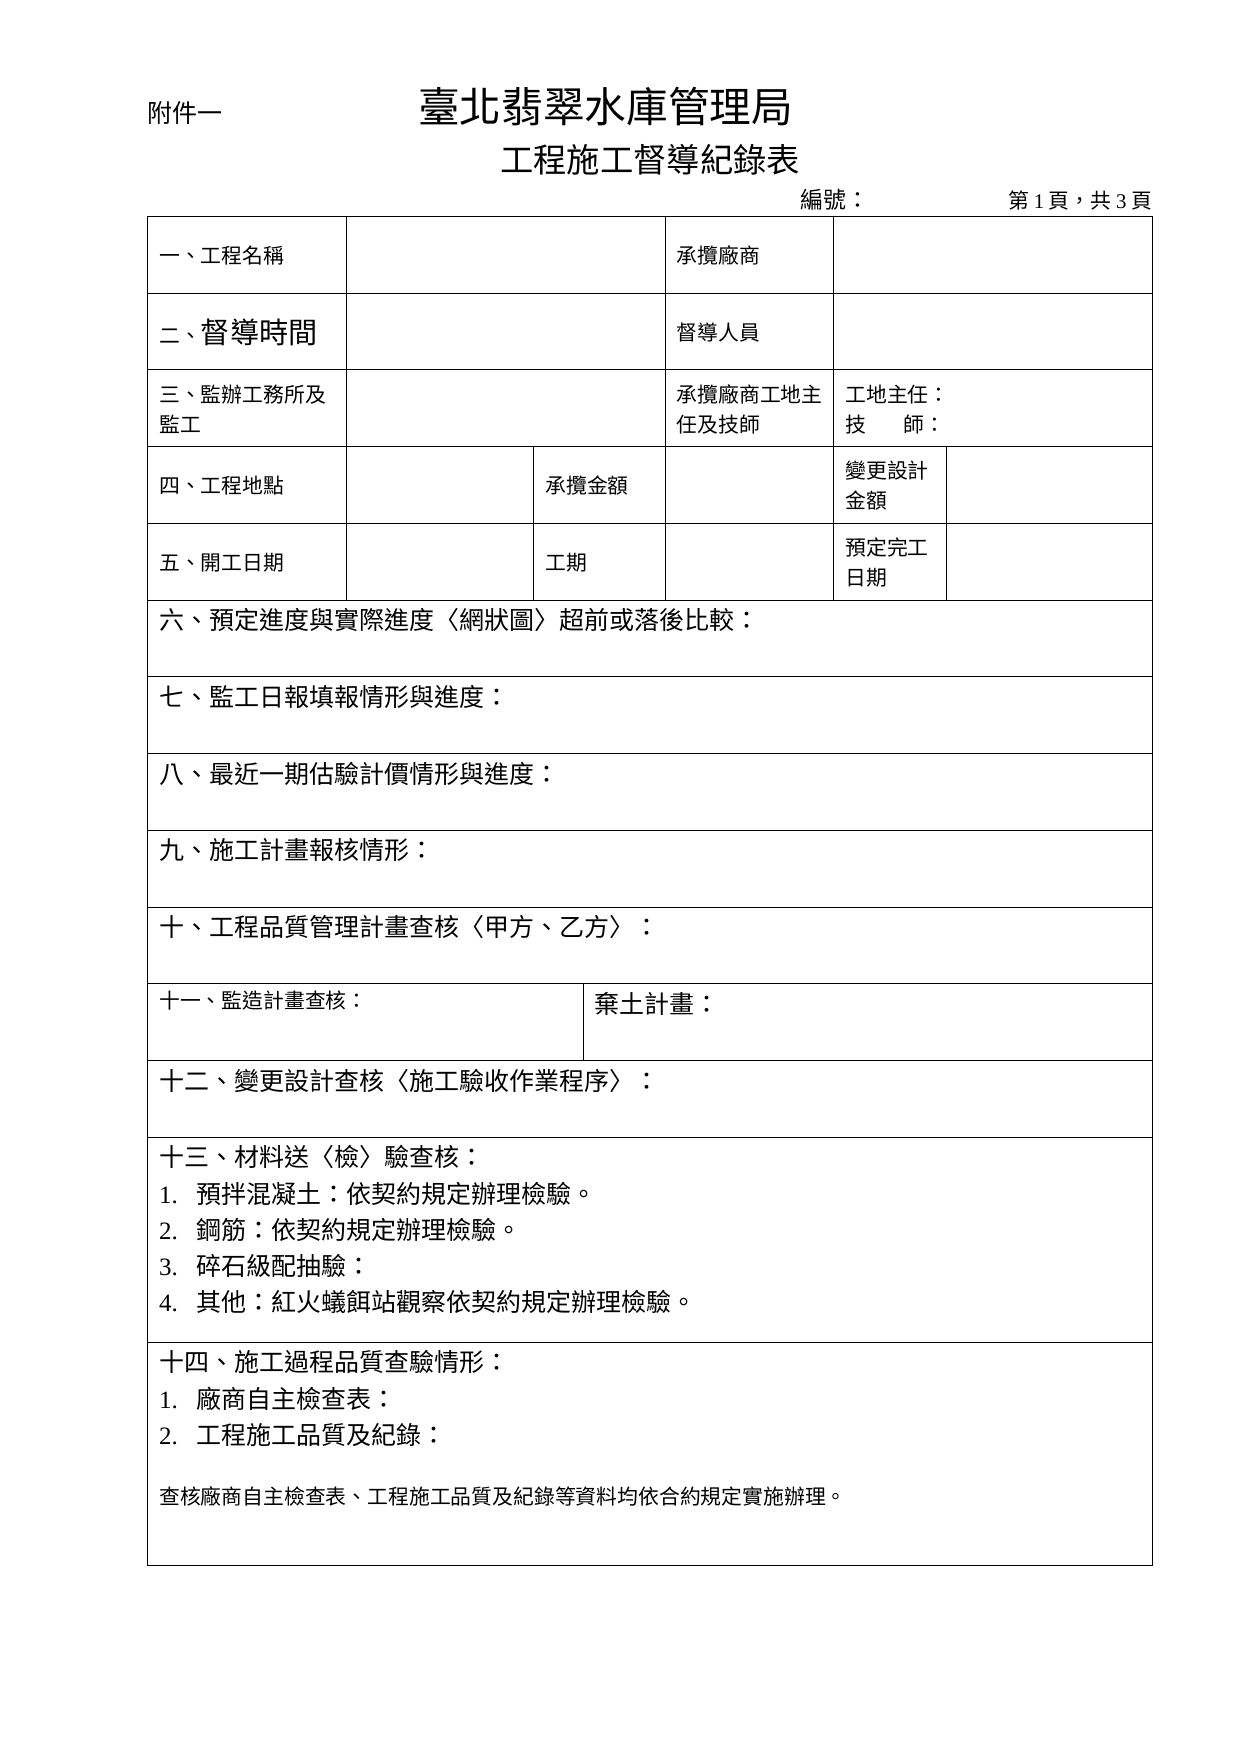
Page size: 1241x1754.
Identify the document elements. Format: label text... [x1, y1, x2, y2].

table_header [347, 217, 665, 292]
table_cell [347, 294, 665, 369]
table_cell [666, 447, 833, 523]
table_cell 二、督導時間 [148, 294, 346, 369]
table_cell [347, 524, 533, 599]
table_cell 督導人員 [666, 294, 833, 369]
table_cell 十四、施工過程品質查驗情形： 廠商自主檢查表： 工程施工品質及紀錄： 查核廠商自主檢查表、工程施工品質及紀錄等資料均依合約規定實施辦理。 [148, 1343, 1152, 1565]
table_cell 六、預定進度與實際進度〈網狀圖〉超前或落後比較： [148, 601, 1152, 676]
table_cell 四、工程地點 [148, 447, 346, 523]
table_cell [947, 447, 1152, 523]
table_cell 預定完工日期 [834, 524, 946, 599]
table_header [834, 217, 1152, 292]
table_cell 九、施工計畫報核情形： [148, 831, 1152, 907]
table_cell 五、開工日期 [148, 524, 346, 599]
table_cell [666, 524, 833, 599]
table_cell 承攬金額 [534, 447, 665, 523]
table_cell 工期 [534, 524, 665, 599]
table_cell 十一、監造計畫查核： [148, 984, 583, 1060]
table_cell 棄土計畫： [584, 984, 1152, 1060]
table_cell 三、監辦工務所及監工 [148, 370, 346, 446]
table_cell 工地主任： 技 師： [834, 370, 1152, 446]
table_cell 十二、變更設計查核〈施工驗收作業程序〉： [148, 1061, 1152, 1137]
table_cell 八、最近一期估驗計價情形與進度： [148, 754, 1152, 830]
table_cell 十、工程品質管理計畫查核〈甲方、乙方〉： [148, 908, 1152, 983]
table_cell [834, 294, 1152, 369]
table_header 承攬廠商 [666, 217, 833, 292]
table_cell [347, 447, 533, 523]
table_cell 十三、材料送〈檢〉驗查核： 預拌混凝土：依契約規定辦理檢驗。 鋼筋：依契約規定辦理檢驗。 碎石級配抽驗： 其他：紅火蟻餌站觀察依契約規定辦理檢驗。 [148, 1138, 1152, 1342]
table_cell 變更設計金額 [834, 447, 946, 523]
table_cell [947, 524, 1152, 599]
table_header 一、工程名稱 [148, 217, 346, 292]
table_cell 承攬廠商工地主任及技師 [666, 370, 833, 446]
table_cell 七、監工日報填報情形與進度： [148, 677, 1152, 753]
table_cell [347, 370, 665, 446]
